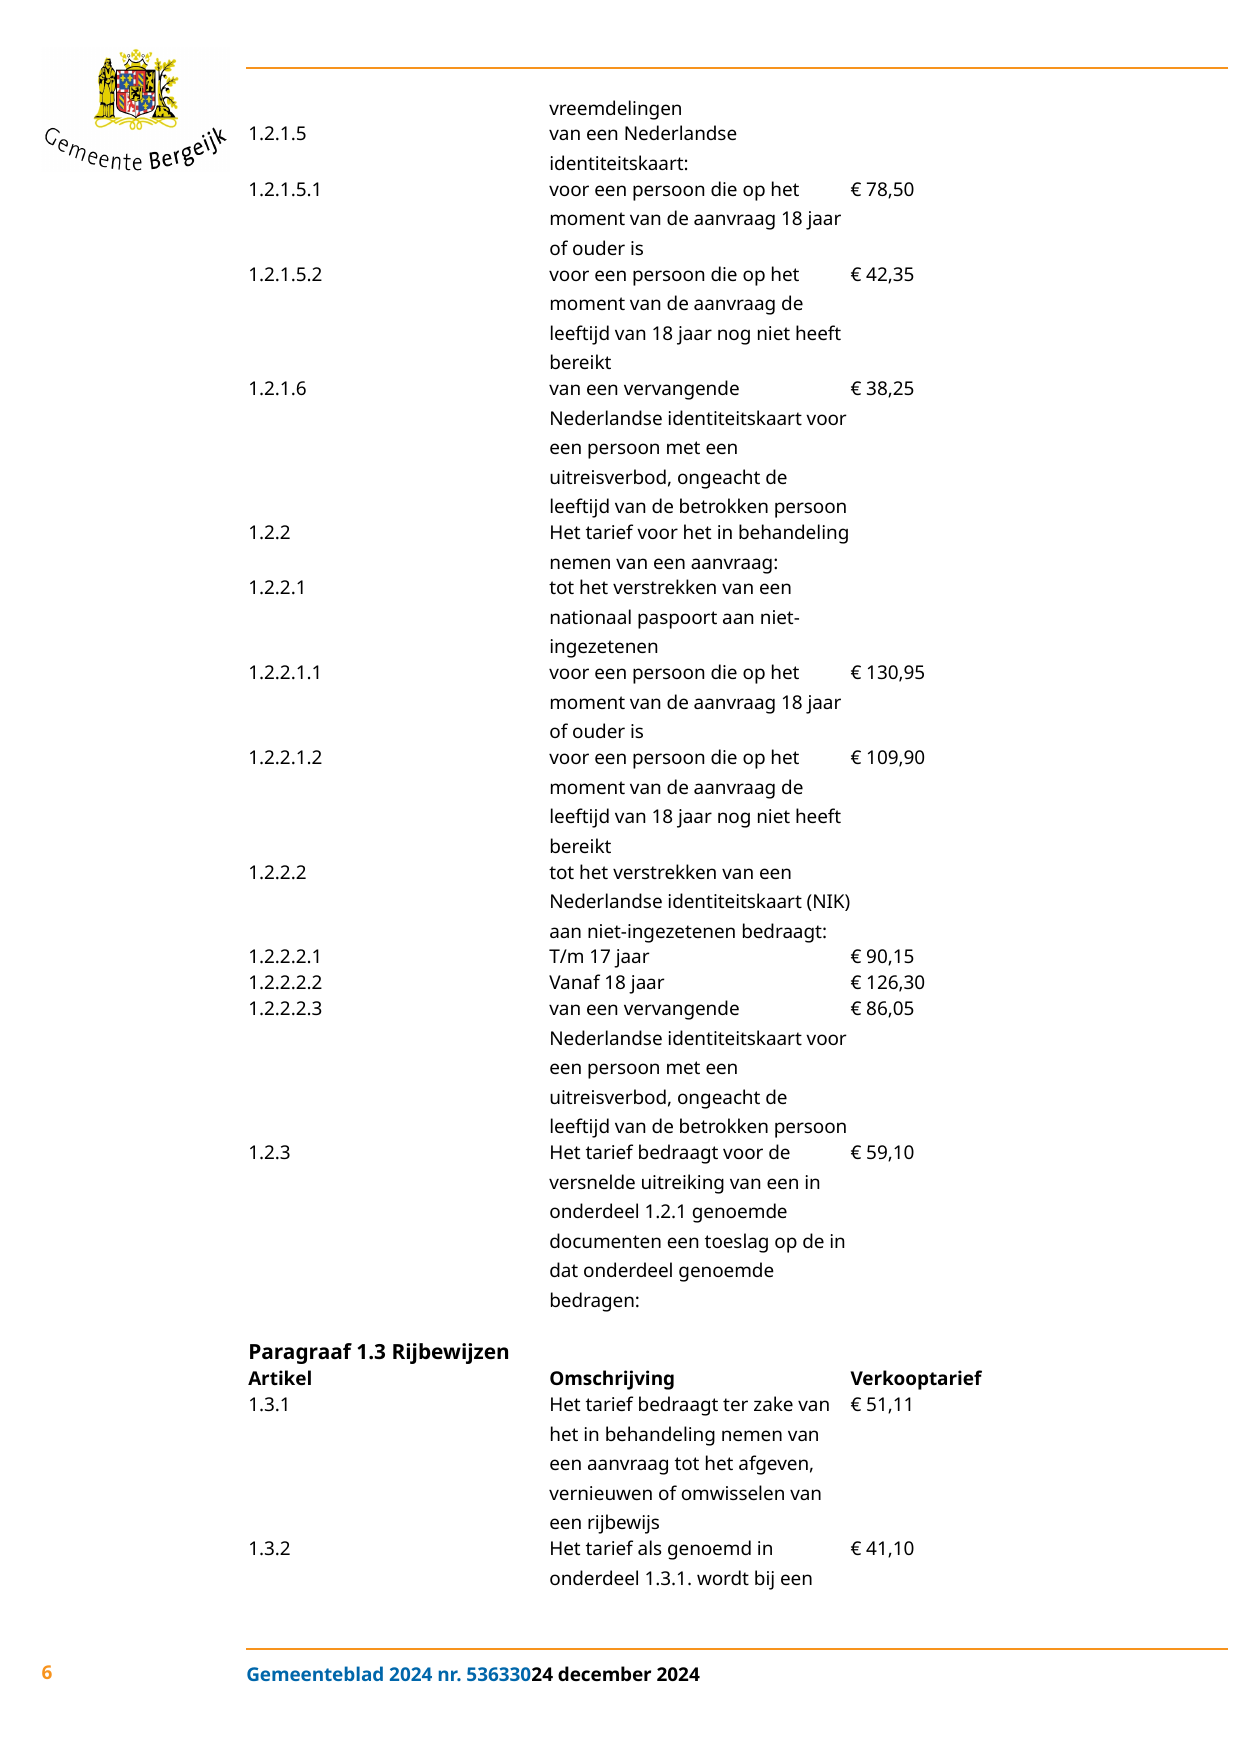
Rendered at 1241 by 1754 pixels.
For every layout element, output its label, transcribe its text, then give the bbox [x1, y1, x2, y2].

table_cell [850, 95, 1152, 121]
table_cell € 38,25 [850, 375, 1152, 519]
table_cell van een Nederlandse identiteitskaart: [549, 121, 850, 176]
table_cell € 78,50 [850, 176, 1152, 261]
table_cell voor een persoon die op het moment van de aanvraag de leeftijd van 18 jaar nog niet heeft bereikt [549, 261, 850, 375]
table_cell T/m 17 jaar [549, 944, 850, 969]
table_cell 1.3.2 [248, 1535, 549, 1591]
table_cell € 51,11 [850, 1391, 1152, 1535]
table_cell € 42,35 [850, 261, 1152, 375]
table_cell voor een persoon die op het moment van de aanvraag 18 jaar of ouder is [549, 660, 850, 744]
table_cell 1.2.2.2.2 [248, 970, 549, 995]
table_cell [850, 519, 1152, 574]
table_cell [850, 859, 1152, 944]
table_cell € 41,10 [850, 1535, 1152, 1591]
text Paragraaf 1.3 Rijbewijzen [248, 1337, 1152, 1365]
table_cell van een vervangende Nederlandse identiteitskaart voor een persoon met een uitreisverbod, ongeacht de leeftijd van de betrokken persoon [549, 995, 850, 1139]
table_cell Het tarief als genoemd in onderdeel 1.3.1. wordt bij een [549, 1535, 850, 1591]
table_cell Het tarief bedraagt voor de versnelde uitreiking van een in onderdeel 1.2.1 genoemde documenten een toeslag op de in dat onderdeel genoemde bedragen: [549, 1139, 850, 1313]
table_cell 1.2.2.1.2 [248, 744, 549, 859]
table_cell € 130,95 [850, 660, 1152, 744]
table_cell voor een persoon die op het moment van de aanvraag 18 jaar of ouder is [549, 176, 850, 261]
table_header Omschrijving [549, 1366, 850, 1391]
table_cell € 109,90 [850, 744, 1152, 859]
table_cell [850, 121, 1152, 176]
table_header Artikel [248, 1366, 549, 1391]
table_cell van een vervangende Nederlandse identiteitskaart voor een persoon met een uitreisverbod, ongeacht de leeftijd van de betrokken persoon [549, 375, 850, 519]
table_cell Het tarief bedraagt ter zake van het in behandeling nemen van een aanvraag tot het afgeven, vernieuwen of omwisselen van een rijbewijs [549, 1391, 850, 1535]
table_cell 1.2.2.2.1 [248, 944, 549, 969]
table_cell 1.2.1.5.2 [248, 261, 549, 375]
table_cell 1.2.2.2 [248, 859, 549, 944]
table_cell € 90,15 [850, 944, 1152, 969]
table_cell 1.2.2.1.1 [248, 660, 549, 744]
table_cell vreemdelingen [549, 95, 850, 121]
table_cell € 126,30 [850, 970, 1152, 995]
table_cell tot het verstrekken van een Nederlandse identiteitskaart (NIK) aan niet-ingezetenen bedraagt: [549, 859, 850, 944]
table_cell tot het verstrekken van een nationaal paspoort aan niet-ingezetenen [549, 575, 850, 659]
table_cell Vanaf 18 jaar [549, 970, 850, 995]
table_cell 1.2.2 [248, 519, 549, 574]
table_cell 1.3.1 [248, 1391, 549, 1535]
table_cell Het tarief voor het in behandeling nemen van een aanvraag: [549, 519, 850, 574]
table_header Verkooptarief [850, 1366, 1152, 1391]
table_cell 1.2.2.1 [248, 575, 549, 659]
table_cell 1.2.1.5.1 [248, 176, 549, 261]
table_cell 1.2.2.2.3 [248, 995, 549, 1139]
table_cell voor een persoon die op het moment van de aanvraag de leeftijd van 18 jaar nog niet heeft bereikt [549, 744, 850, 859]
table_cell [850, 575, 1152, 659]
picture [41, 47, 231, 172]
table_cell 1.2.1.6 [248, 375, 549, 519]
table_cell € 59,10 [850, 1139, 1152, 1313]
table_cell € 86,05 [850, 995, 1152, 1139]
table_cell [248, 95, 549, 121]
table_cell 1.2.1.5 [248, 121, 549, 176]
table_cell 1.2.3 [248, 1139, 549, 1313]
